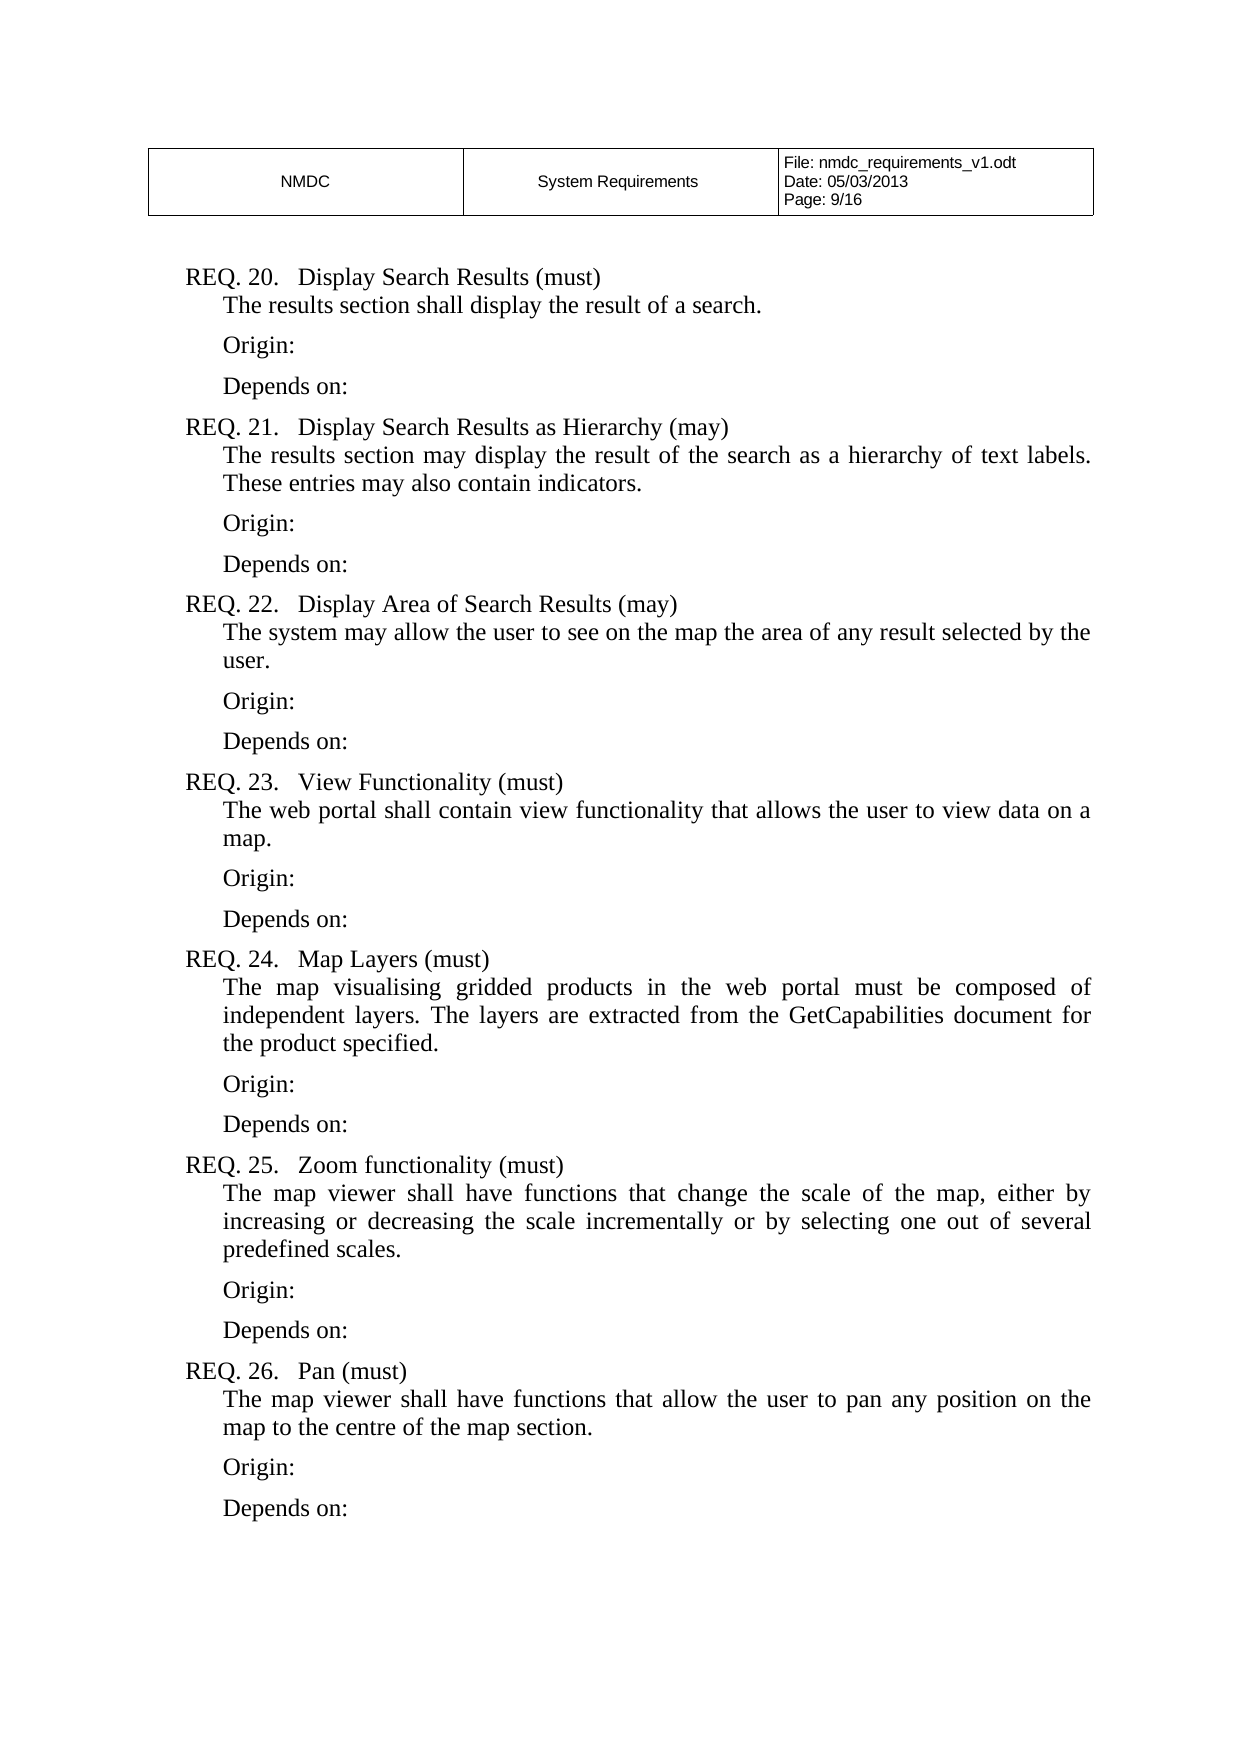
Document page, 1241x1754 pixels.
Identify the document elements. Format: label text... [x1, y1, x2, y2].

list Display Area of Search Results (may) [185, 590, 1093, 618]
text Depends on: [223, 372, 1093, 400]
text The map visualising gridded products in the web portal must be composed of independent layers. The layers are extracted from the GetCapabilities document for the product specified. [223, 973, 1093, 1057]
text The results section shall display the result of a search. [223, 291, 1093, 319]
list Display Search Results (must) [185, 263, 1093, 291]
text Origin: [223, 1276, 1093, 1303]
text Origin: [223, 864, 1093, 892]
text The web portal shall contain view functionality that allows the user to view data on a map. [223, 796, 1093, 852]
text Depends on: [223, 1110, 1093, 1138]
text The results section may display the result of the search as a hierarchy of text labels. These entries may also contain indicators. [223, 441, 1093, 497]
text Depends on: [223, 727, 1093, 755]
text The map viewer shall have functions that allow the user to pan any position on the map to the centre of the map section. [223, 1384, 1093, 1441]
text Origin: [223, 1453, 1093, 1481]
text Depends on: [223, 549, 1093, 578]
text Depends on: [223, 1316, 1093, 1344]
list Map Layers (must) [185, 945, 1093, 973]
text Origin: [223, 1070, 1093, 1098]
list Display Search Results as Hierarchy (may) [185, 412, 1093, 441]
list Zoom functionality (must) [185, 1151, 1093, 1179]
text Origin: [223, 509, 1093, 537]
text The map viewer shall have functions that change the scale of the map, either by increasing or decreasing the scale incrementally or by selecting one out of several predefined scales. [223, 1179, 1093, 1263]
text Origin: [223, 331, 1093, 359]
list Pan (must) [185, 1357, 1093, 1384]
text Depends on: [223, 1494, 1093, 1522]
list View Functionality (must) [185, 768, 1093, 796]
text The system may allow the user to see on the map the area of any result selected by the user. [223, 618, 1093, 674]
text Depends on: [223, 905, 1093, 933]
text Origin: [223, 687, 1093, 715]
